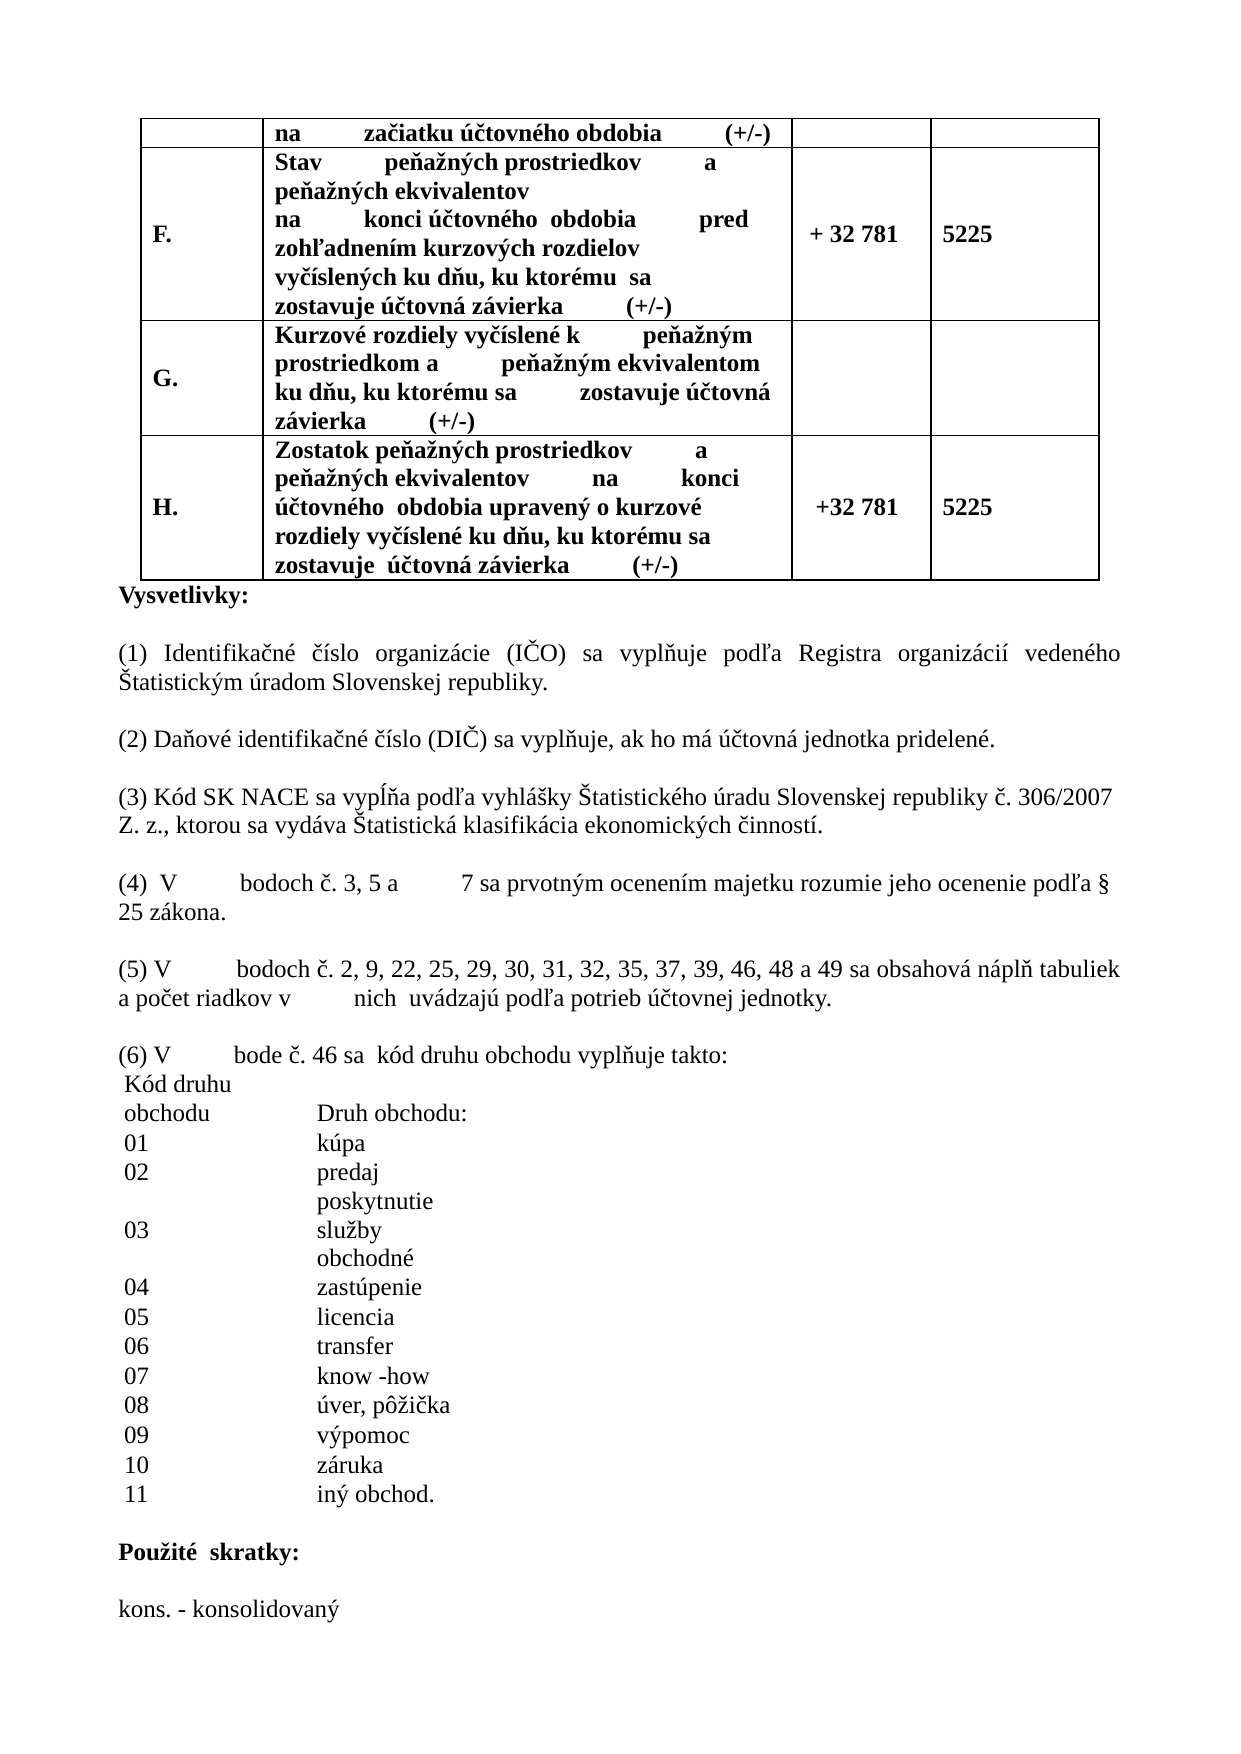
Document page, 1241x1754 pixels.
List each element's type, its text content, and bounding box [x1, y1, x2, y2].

table_cell poskytnutie služby [309, 1186, 503, 1243]
table_cell [932, 119, 1098, 147]
table_cell 08 [117, 1390, 309, 1419]
text Použité skratky: [118, 1537, 1122, 1566]
table_cell F. [142, 148, 262, 319]
table_cell [793, 119, 930, 147]
table_cell licencia [309, 1301, 503, 1331]
table_header Druh obchodu: [309, 1069, 503, 1127]
table_cell úver, pôžička [309, 1390, 503, 1419]
table_cell Kurzové rozdiely vyčíslené k peňažným prostriedkom a peňažným ekvivalentom ku dňu, ku ktorému sa zostavuje účtovná závierka (+/-) [264, 321, 791, 435]
table_cell 05 [117, 1301, 309, 1331]
text (1) Identifikačné číslo organizácie (IČO) sa vyplňuje podľa Registra organizácií vedeného Štatistickým úradom Slovenskej republiky. [118, 638, 1122, 696]
table_cell 10 [117, 1449, 309, 1478]
text (4) V bodoch č. 3, 5 a 7 sa prvotným ocenením majetku rozumie jeho ocenenie podľa § 25 zákona. [118, 868, 1122, 926]
table_header Kód druhu obchodu [117, 1069, 309, 1127]
table_cell 5225 [932, 436, 1098, 578]
table_cell 03 [117, 1186, 309, 1243]
table_cell [932, 321, 1098, 435]
table_cell G. [142, 321, 262, 435]
text (2) Daňové identifikačné číslo (DIČ) sa vyplňuje, ak ho má účtovná jednotka pridelené. [118, 724, 1122, 753]
table_cell [793, 321, 930, 435]
table_cell Stav peňažných prostriedkov a peňažných ekvivalentov na konci účtovného obdobia pred zohľadnením kurzových rozdielov vyčíslených ku dňu, ku ktorému sa zostavuje účtovná závierka (+/-) [264, 148, 791, 319]
table_cell 02 [117, 1156, 309, 1186]
table_cell iný obchod. [309, 1479, 503, 1508]
table_cell [142, 119, 262, 147]
text kons. - konsolidovaný [118, 1594, 1122, 1623]
table_cell 04 [117, 1244, 309, 1301]
text (5) V bodoch č. 2, 9, 22, 25, 29, 30, 31, 32, 35, 37, 39, 46, 48 a 49 sa obsahová náplň tabuliek a počet riadkov v nich uvádzajú podľa potrieb účtovnej jednotky. [118, 954, 1122, 1012]
table_cell predaj [309, 1156, 503, 1186]
text Vysvetlivky: [118, 581, 1122, 609]
table_cell Zostatok peňažných prostriedkov a peňažných ekvivalentov na konci účtovného obdobia upravený o kurzové rozdiely vyčíslené ku dňu, ku ktorému sa zostavuje účtovná závierka (+/-) [264, 436, 791, 578]
table_cell kúpa [309, 1127, 503, 1156]
table_cell 11 [117, 1479, 309, 1508]
table_cell záruka [309, 1449, 503, 1478]
table_cell na začiatku účtovného obdobia (+/-) [264, 119, 791, 147]
table_cell 01 [117, 1127, 309, 1156]
table_cell know -how [309, 1360, 503, 1390]
table_cell obchodné zastúpenie [309, 1244, 503, 1301]
table_cell výpomoc [309, 1419, 503, 1449]
table_cell 07 [117, 1360, 309, 1390]
table_cell 06 [117, 1331, 309, 1360]
table_cell + 32 781 [793, 148, 930, 319]
table_cell transfer [309, 1331, 503, 1360]
text (3) Kód SK NACE sa vypĺňa podľa vyhlášky Štatistického úradu Slovenskej republiky č. 306/2007 Z. z., ktorou sa vydáva Štatistická klasifikácia ekonomických činností. [118, 782, 1122, 839]
table_cell 5225 [932, 148, 1098, 319]
table_cell 09 [117, 1419, 309, 1449]
subtitle (6) V bode č. 46 sa kód druhu obchodu vyplňuje takto: [118, 1041, 1122, 1069]
table_cell H. [142, 436, 262, 578]
table_cell +32 781 [793, 436, 930, 578]
